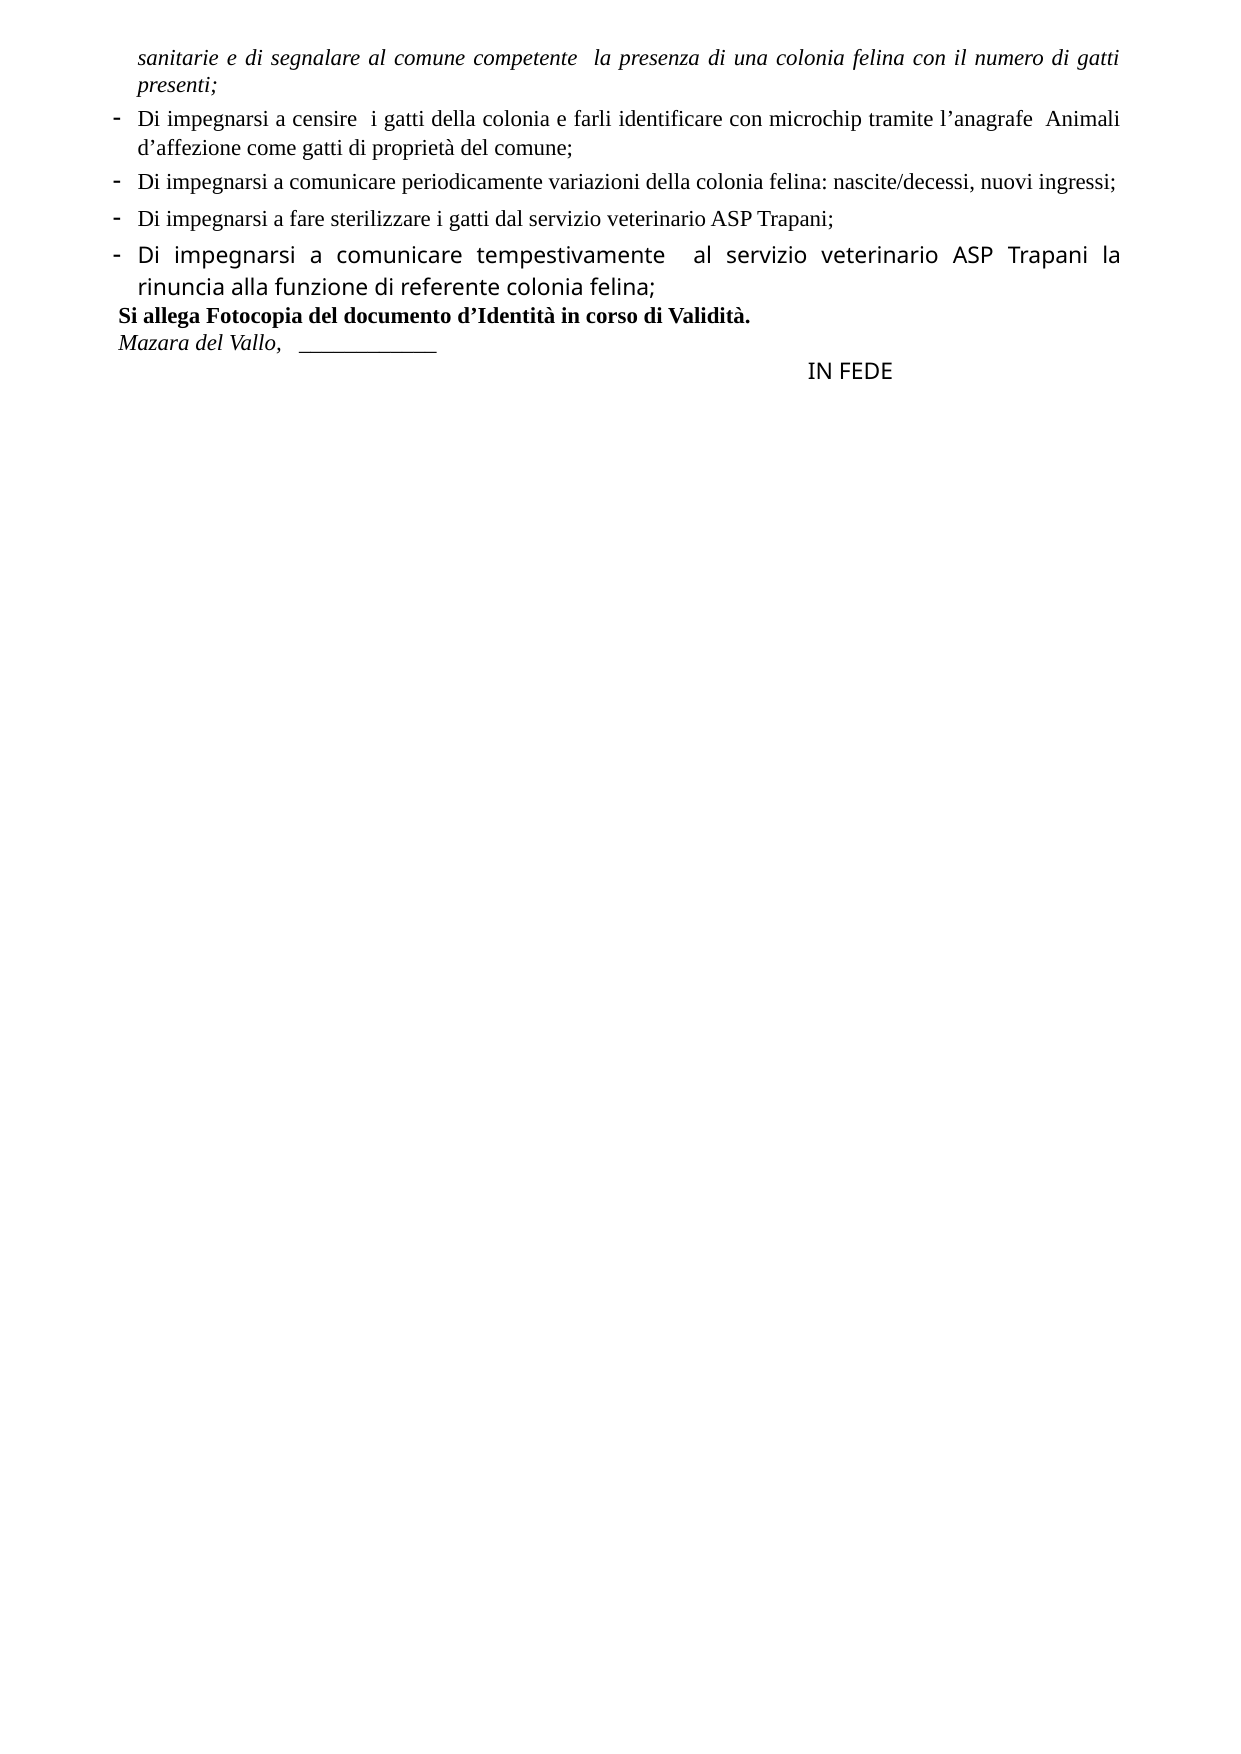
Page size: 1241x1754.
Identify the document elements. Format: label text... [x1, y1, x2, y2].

text IN FEDE [118, 355, 1122, 386]
text Mazara del Vallo, ____________ [118, 328, 1122, 355]
text Si allega Fotocopia del documento d’Identità in corso di Validità. [118, 302, 1122, 328]
list Di impegnarsi a comunicare periodicamente variazioni della colonia felina: nascite/decessi, nuovi ingressi; [112, 160, 1122, 197]
list Di impegnarsi a censire i gatti della colonia e farli identificare con microchip tramite l’anagrafe Animali d’affezione come gatti di proprietà del comune; [112, 97, 1122, 160]
list Di impegnarsi a comunicare tempestivamente al servizio veterinario ASP Trapani la rinuncia alla funzione di referente colonia felina; [112, 234, 1122, 302]
list Di impegnarsi a fare sterilizzare i gatti dal servizio veterinario ASP Trapani; [112, 197, 1122, 234]
list sanitarie e di segnalare al comune competente la presenza di una colonia felina con il numero di gatti presenti; [112, 44, 1122, 97]
